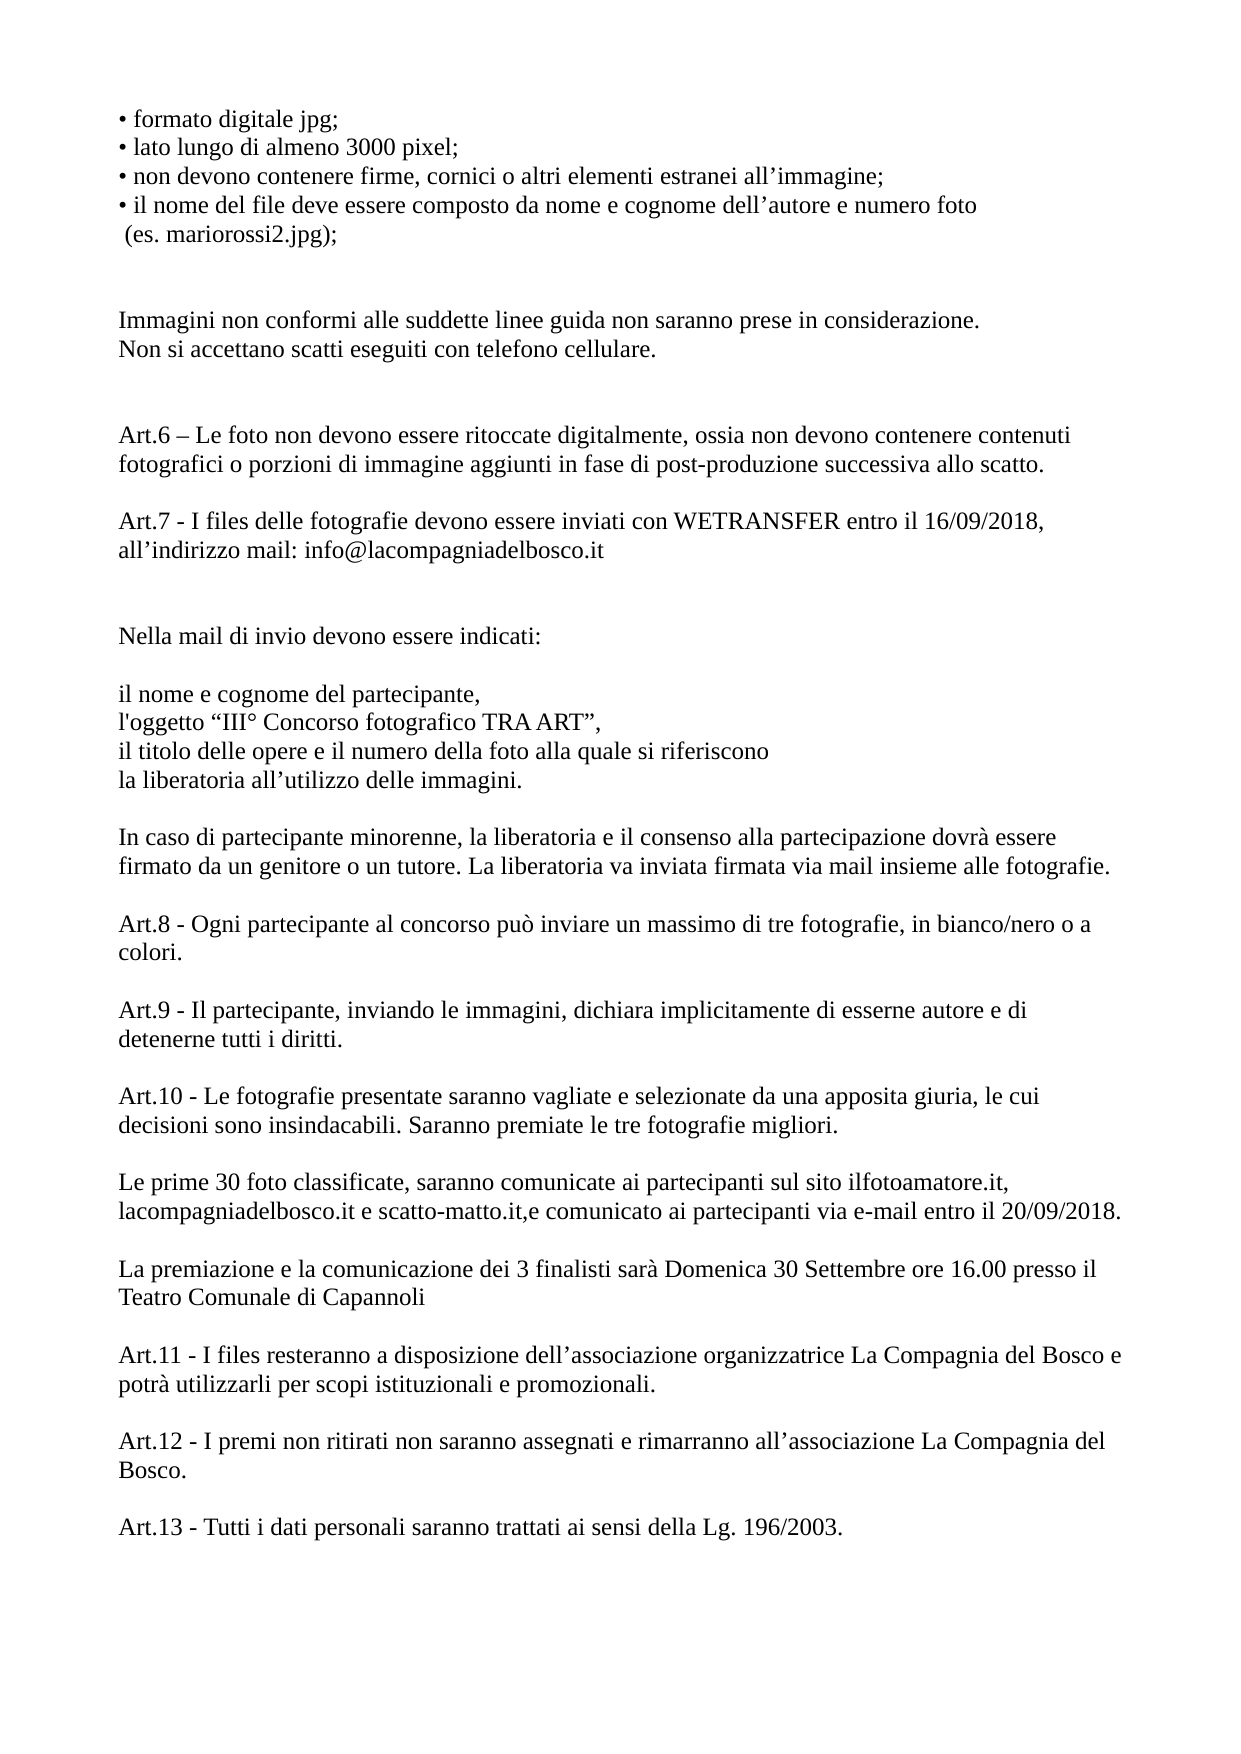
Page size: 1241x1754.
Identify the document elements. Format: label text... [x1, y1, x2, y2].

text la liberatoria all’utilizzo delle immagini. [118, 765, 1122, 794]
text Art.8 - Ogni partecipante al concorso può inviare un massimo di tre fotografie, in bianco/nero o a colori. [118, 909, 1122, 966]
text Art.13 - Tutti i dati personali saranno trattati ai sensi della Lg. 196/2003. [118, 1512, 1122, 1541]
text Non si accettano scatti eseguiti con telefono cellulare. [118, 334, 1122, 362]
text • il nome del file deve essere composto da nome e cognome dell’autore e numero foto [118, 190, 1122, 219]
text Immagini non conformi alle suddette linee guida non saranno prese in considerazione. [118, 305, 1122, 334]
text Art.12 - I premi non ritirati non saranno assegnati e rimarranno all’associazione La Compagnia del Bosco. [118, 1426, 1122, 1484]
text Art.11 - I files resteranno a disposizione dell’associazione organizzatrice La Compagnia del Bosco e potrà utilizzarli per scopi istituzionali e promozionali. [118, 1340, 1122, 1397]
text • formato digitale jpg; [118, 104, 1122, 132]
text • non devono contenere firme, cornici o altri elementi estranei all’immagine; [118, 161, 1122, 190]
text La premiazione e la comunicazione dei 3 finalisti sarà Domenica 30 Settembre ore 16.00 presso il Teatro Comunale di Capannoli [118, 1254, 1122, 1311]
text Art.7 - I files delle fotografie devono essere inviati con WETRANSFER entro il 16/09/2018, all’indirizzo mail: info@lacompagniadelbosco.it [118, 506, 1122, 564]
text Le prime 30 foto classificate, saranno comunicate ai partecipanti sul sito ilfotoamatore.it, lacompagniadelbosco.it e scatto-matto.it,e comunicato ai partecipanti via e-mail entro il 20/09/2018. [118, 1167, 1122, 1225]
text (es. mariorossi2.jpg); [118, 219, 1122, 247]
text il titolo delle opere e il numero della foto alla quale si riferiscono [118, 736, 1122, 765]
text Art.9 - Il partecipante, inviando le immagini, dichiara implicitamente di esserne autore e di detenerne tutti i diritti. [118, 995, 1122, 1052]
text • lato lungo di almeno 3000 pixel; [118, 132, 1122, 161]
text Art.10 - Le fotografie presentate saranno vagliate e selezionate da una apposita giuria, le cui decisioni sono insindacabili. Saranno premiate le tre fotografie migliori. [118, 1081, 1122, 1139]
text l'oggetto “III° Concorso fotografico TRA ART”, [118, 707, 1122, 736]
text Art.6 – Le foto non devono essere ritoccate digitalmente, ossia non devono contenere contenuti fotografici o porzioni di immagine aggiunti in fase di post-produzione successiva allo scatto. [118, 420, 1122, 477]
text il nome e cognome del partecipante, [118, 679, 1122, 707]
text Nella mail di invio devono essere indicati: [118, 621, 1122, 650]
text In caso di partecipante minorenne, la liberatoria e il consenso alla partecipazione dovrà essere firmato da un genitore o un tutore. La liberatoria va inviata firmata via mail insieme alle fotografie. [118, 822, 1122, 880]
